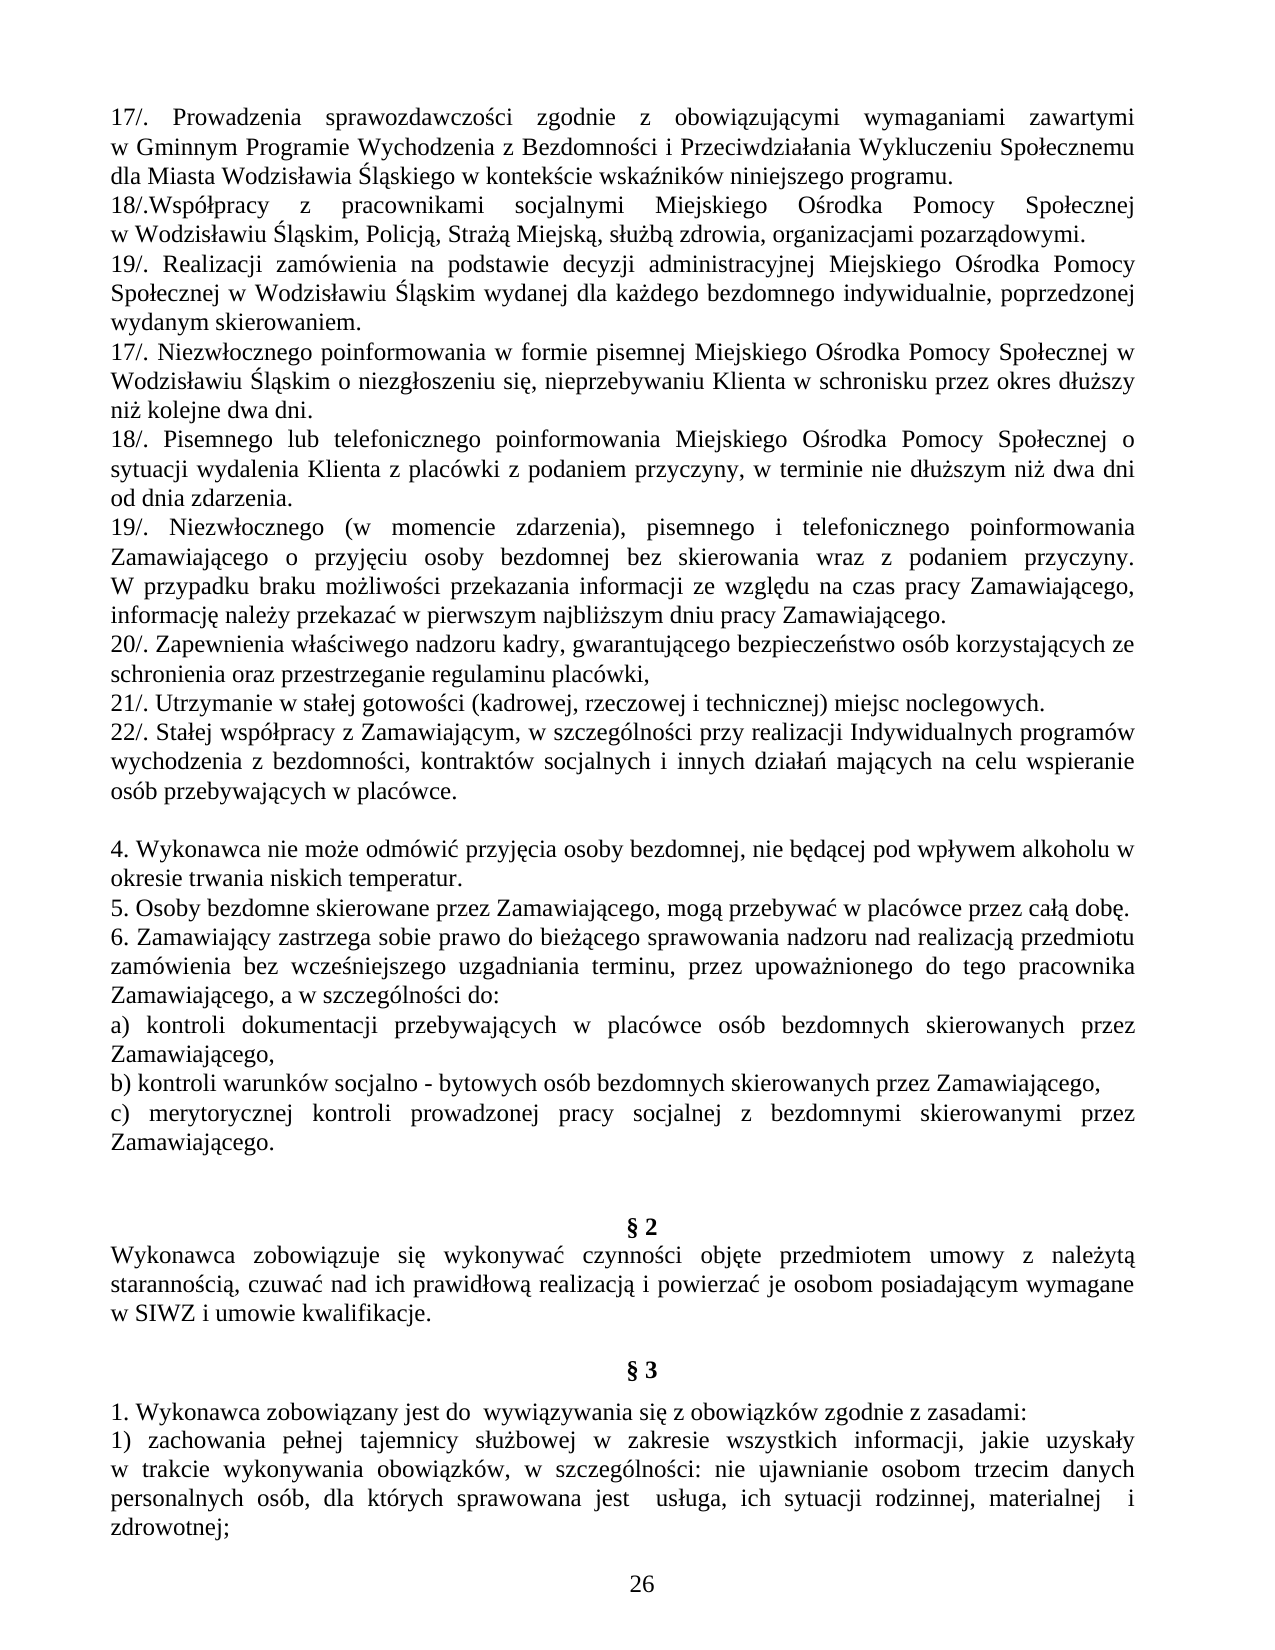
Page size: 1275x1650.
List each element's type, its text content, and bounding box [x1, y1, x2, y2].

text 1. Wykonawca zobowiązany jest do wywiązywania się z obowiązków zgodnie z zasadami: [110, 1397, 1136, 1426]
text 20/. Zapewnienia właściwego nadzoru kadry, gwarantującego bezpieczeństwo osób korzystających ze schronienia oraz przestrzeganie regulaminu placówki, [110, 629, 1136, 687]
text c) merytorycznej kontroli prowadzonej pracy socjalnej z bezdomnymi skierowanymi przez Zamawiającego. [110, 1098, 1136, 1156]
text § 2 [147, 1212, 1136, 1241]
text 21/. Utrzymanie w stałej gotowości (kadrowej, rzeczowej i technicznej) miejsc noclegowych. [110, 688, 1136, 717]
text 18/. Pisemnego lub telefonicznego poinformowania Miejskiego Ośrodka Pomocy Społecznej o sytuacji wydalenia Klienta z placówki z podaniem przyczyny, w terminie nie dłuższym niż dwa dni od dnia zdarzenia. [110, 424, 1136, 512]
text 19/. Niezwłocznego (w momencie zdarzenia), pisemnego i telefonicznego poinformowania Zamawiającego o przyjęciu osoby bezdomnej bez skierowania wraz z podaniem przyczyny. W przypadku braku możliwości przekazania informacji ze względu na czas pracy Zamawiającego, informację należy przekazać w pierwszym najbliższym dniu pracy Zamawiającego. [110, 512, 1136, 629]
text 5. Osoby bezdomne skierowane przez Zamawiającego, mogą przebywać w placówce przez całą dobę. [110, 893, 1136, 922]
text 4. Wykonawca nie może odmówić przyjęcia osoby bezdomnej, nie będącej pod wpływem alkoholu w okresie trwania niskich temperatur. [110, 834, 1136, 892]
text 17/. Niezwłocznego poinformowania w formie pisemnej Miejskiego Ośrodka Pomocy Społecznej w Wodzisławiu Śląskim o niezgłoszeniu się, nieprzebywaniu Klienta w schronisku przez okres dłuższy niż kolejne dwa dni. [110, 337, 1136, 424]
text 6. Zamawiający zastrzega sobie prawo do bieżącego sprawowania nadzoru nad realizacją przedmiotu zamówienia bez wcześniejszego uzgadniania terminu, przez upoważnionego do tego pracownika Zamawiającego, a w szczególności do: [110, 922, 1136, 1009]
text 22/. Stałej współpracy z Zamawiającym, w szczególności przy realizacji Indywidualnych programów wychodzenia z bezdomności, kontraktów socjalnych i innych działań mających na celu wspieranie osób przebywających w placówce. [110, 717, 1136, 804]
text b) kontroli warunków socjalno - bytowych osób bezdomnych skierowanych przez Zamawiającego, [110, 1068, 1136, 1097]
text 18/.Współpracy z pracownikami socjalnymi Miejskiego Ośrodka Pomocy Społecznej w Wodzisławiu Śląskim, Policją, Strażą Miejską, służbą zdrowia, organizacjami pozarządowymi. [110, 190, 1136, 248]
text a) kontroli dokumentacji przebywających w placówce osób bezdomnych skierowanych przez Zamawiającego, [110, 1010, 1136, 1068]
text 1) zachowania pełnej tajemnicy służbowej w zakresie wszystkich informacji, jakie uzyskały w trakcie wykonywania obowiązków, w szczególności: nie ujawnianie osobom trzecim danych personalnych osób, dla których sprawowana jest usługa, ich sytuacji rodzinnej, materialnej i zdrowotnej; [110, 1426, 1136, 1541]
text 19/. Realizacji zamówienia na podstawie decyzji administracyjnej Miejskiego Ośrodka Pomocy Społecznej w Wodzisławiu Śląskim wydanej dla każdego bezdomnego indywidualnie, poprzedzonej wydanym skierowaniem. [110, 249, 1136, 336]
text 17/. Prowadzenia sprawozdawczości zgodnie z obowiązującymi wymaganiami zawartymi w Gminnym Programie Wychodzenia z Bezdomności i Przeciwdziałania Wykluczeniu Społecznemu dla Miasta Wodzisławia Śląskiego w kontekście wskaźników niniejszego programu. [110, 102, 1136, 190]
text § 3 [147, 1356, 1136, 1384]
text Wykonawca zobowiązuje się wykonywać czynności objęte przedmiotem umowy z należytą starannością, czuwać nad ich prawidłową realizacją i powierzać je osobom posiadającym wymagane w SIWZ i umowie kwalifikacje. [110, 1241, 1136, 1327]
